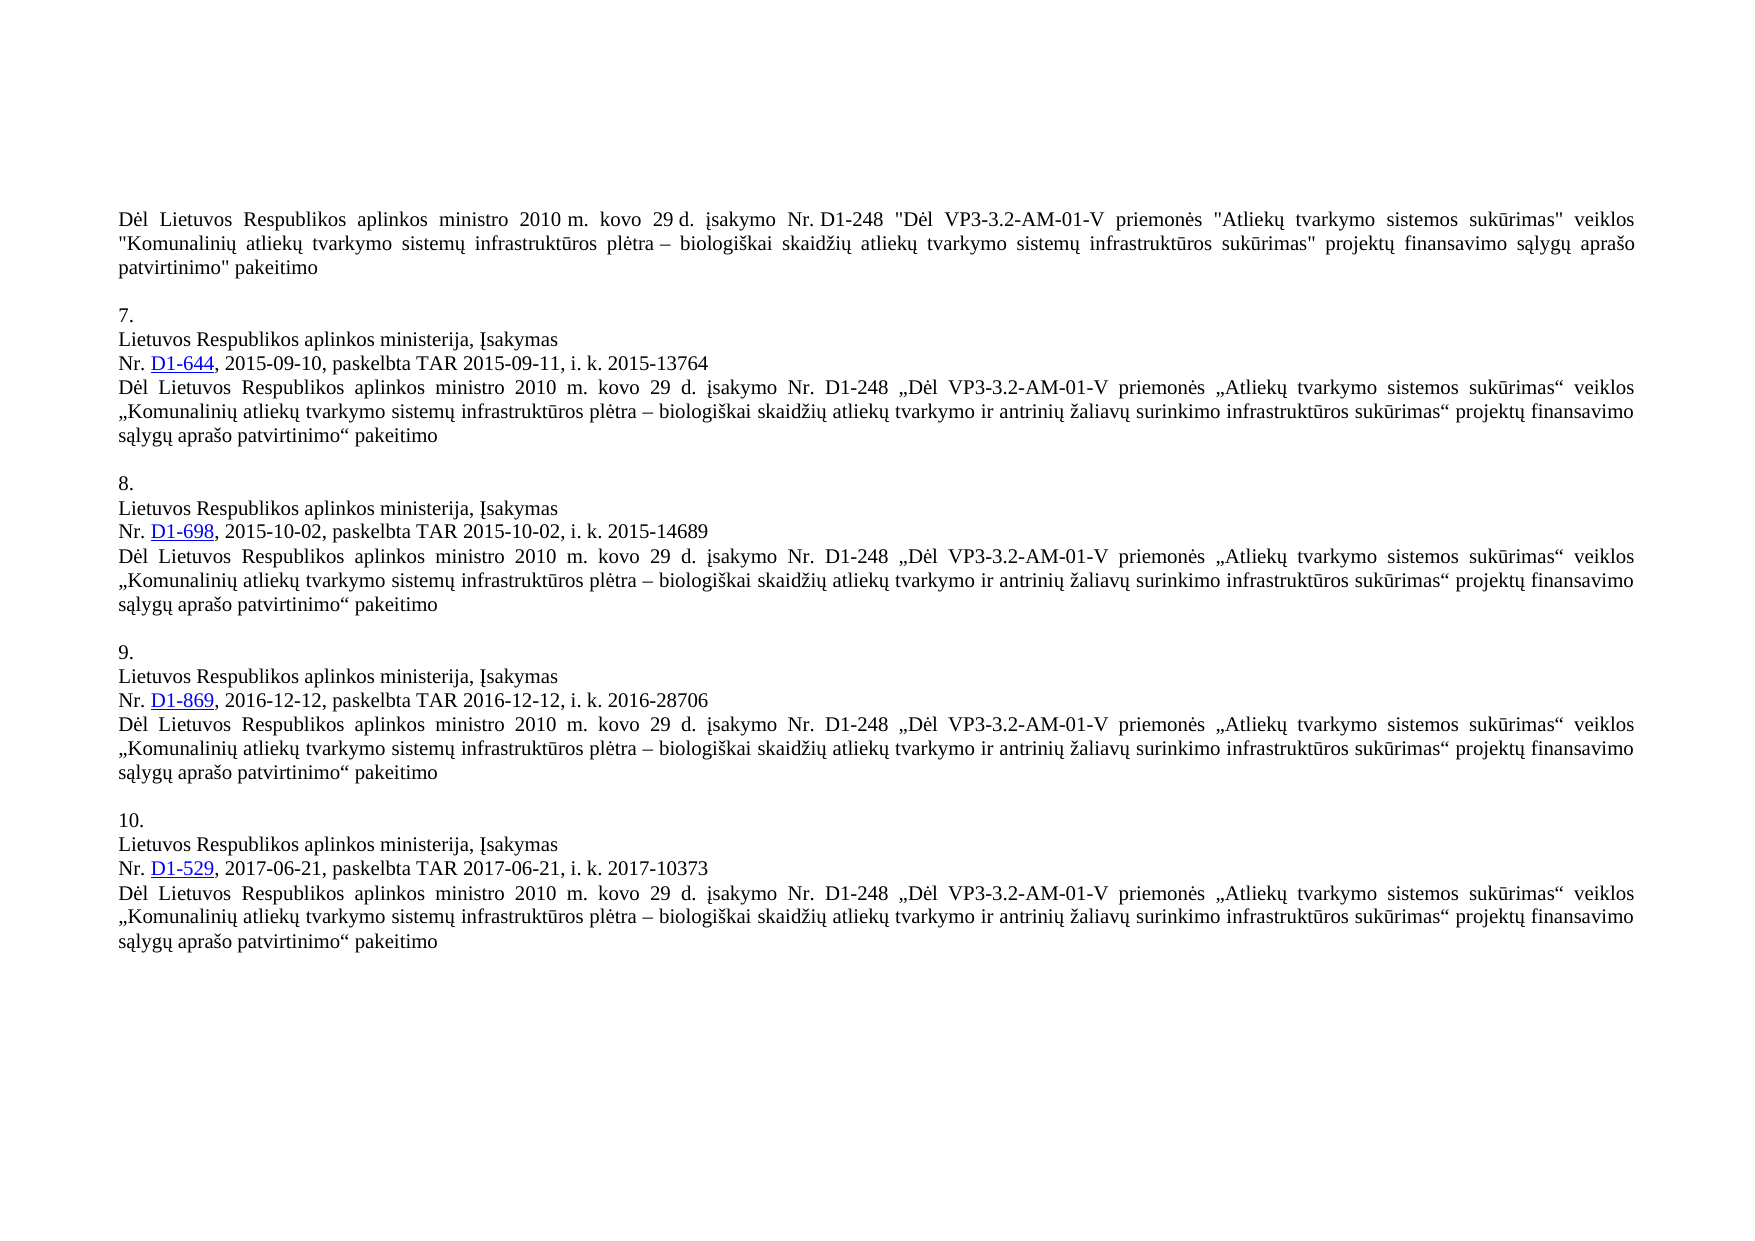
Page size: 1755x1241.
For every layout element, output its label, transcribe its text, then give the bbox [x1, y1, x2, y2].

text Lietuvos Respublikos aplinkos ministerija, Įsakymas [118, 327, 1636, 351]
text Dėl Lietuvos Respublikos aplinkos ministro 2010 m. kovo 29 d. įsakymo Nr. D1-248 „Dėl VP3-3.2-AM-01-V priemonės „Atliekų tvarkymo sistemos sukūrimas“ veiklos „Komunalinių atliekų tvarkymo sistemų infrastruktūros plėtra – biologiškai skaidžių atliekų tvarkymo ir antrinių žaliavų surinkimo infrastruktūros sukūrimas“ projektų finansavimo sąlygų aprašo patvirtinimo“ pakeitimo [118, 712, 1636, 784]
text Dėl Lietuvos Respublikos aplinkos ministro 2010 m. kovo 29 d. įsakymo Nr. D1-248 „Dėl VP3-3.2-AM-01-V priemonės „Atliekų tvarkymo sistemos sukūrimas“ veiklos „Komunalinių atliekų tvarkymo sistemų infrastruktūros plėtra – biologiškai skaidžių atliekų tvarkymo ir antrinių žaliavų surinkimo infrastruktūros sukūrimas“ projektų finansavimo sąlygų aprašo patvirtinimo“ pakeitimo [118, 880, 1636, 953]
text Dėl Lietuvos Respublikos aplinkos ministro 2010 m. kovo 29 d. įsakymo Nr. D1-248 „Dėl VP3-3.2-AM-01-V priemonės „Atliekų tvarkymo sistemos sukūrimas“ veiklos „Komunalinių atliekų tvarkymo sistemų infrastruktūros plėtra – biologiškai skaidžių atliekų tvarkymo ir antrinių žaliavų surinkimo infrastruktūros sukūrimas“ projektų finansavimo sąlygų aprašo patvirtinimo“ pakeitimo [118, 543, 1636, 616]
text Nr. D1-698, 2015-10-02, paskelbta TAR 2015-10-02, i. k. 2015-14689 [118, 519, 1636, 543]
text 7. [118, 303, 1636, 327]
text Dėl Lietuvos Respublikos aplinkos ministro 2010 m. kovo 29 d. įsakymo Nr. D1-248 „Dėl VP3-3.2-AM-01-V priemonės „Atliekų tvarkymo sistemos sukūrimas“ veiklos „Komunalinių atliekų tvarkymo sistemų infrastruktūros plėtra – biologiškai skaidžių atliekų tvarkymo ir antrinių žaliavų surinkimo infrastruktūros sukūrimas“ projektų finansavimo sąlygų aprašo patvirtinimo“ pakeitimo [118, 375, 1636, 447]
text Lietuvos Respublikos aplinkos ministerija, Įsakymas [118, 832, 1636, 856]
text Nr. D1-644, 2015-09-10, paskelbta TAR 2015-09-11, i. k. 2015-13764 [118, 351, 1636, 375]
text 9. [118, 640, 1636, 664]
text Nr. D1-529, 2017-06-21, paskelbta TAR 2017-06-21, i. k. 2017-10373 [118, 856, 1636, 880]
text Lietuvos Respublikos aplinkos ministerija, Įsakymas [118, 495, 1636, 519]
text 10. [118, 808, 1636, 832]
text Lietuvos Respublikos aplinkos ministerija, Įsakymas [118, 664, 1636, 688]
text 8. [118, 471, 1636, 495]
text Dėl Lietuvos Respublikos aplinkos ministro 2010 m. kovo 29 d. įsakymo Nr. D1-248 "Dėl VP3-3.2-AM-01-V priemonės "Atliekų tvarkymo sistemos sukūrimas" veiklos "Komunalinių atliekų tvarkymo sistemų infrastruktūros plėtra – biologiškai skaidžių atliekų tvarkymo sistemų infrastruktūros sukūrimas" projektų finansavimo sąlygų aprašo patvirtinimo" pakeitimo [118, 207, 1636, 279]
text Nr. D1-869, 2016-12-12, paskelbta TAR 2016-12-12, i. k. 2016-28706 [118, 688, 1636, 712]
